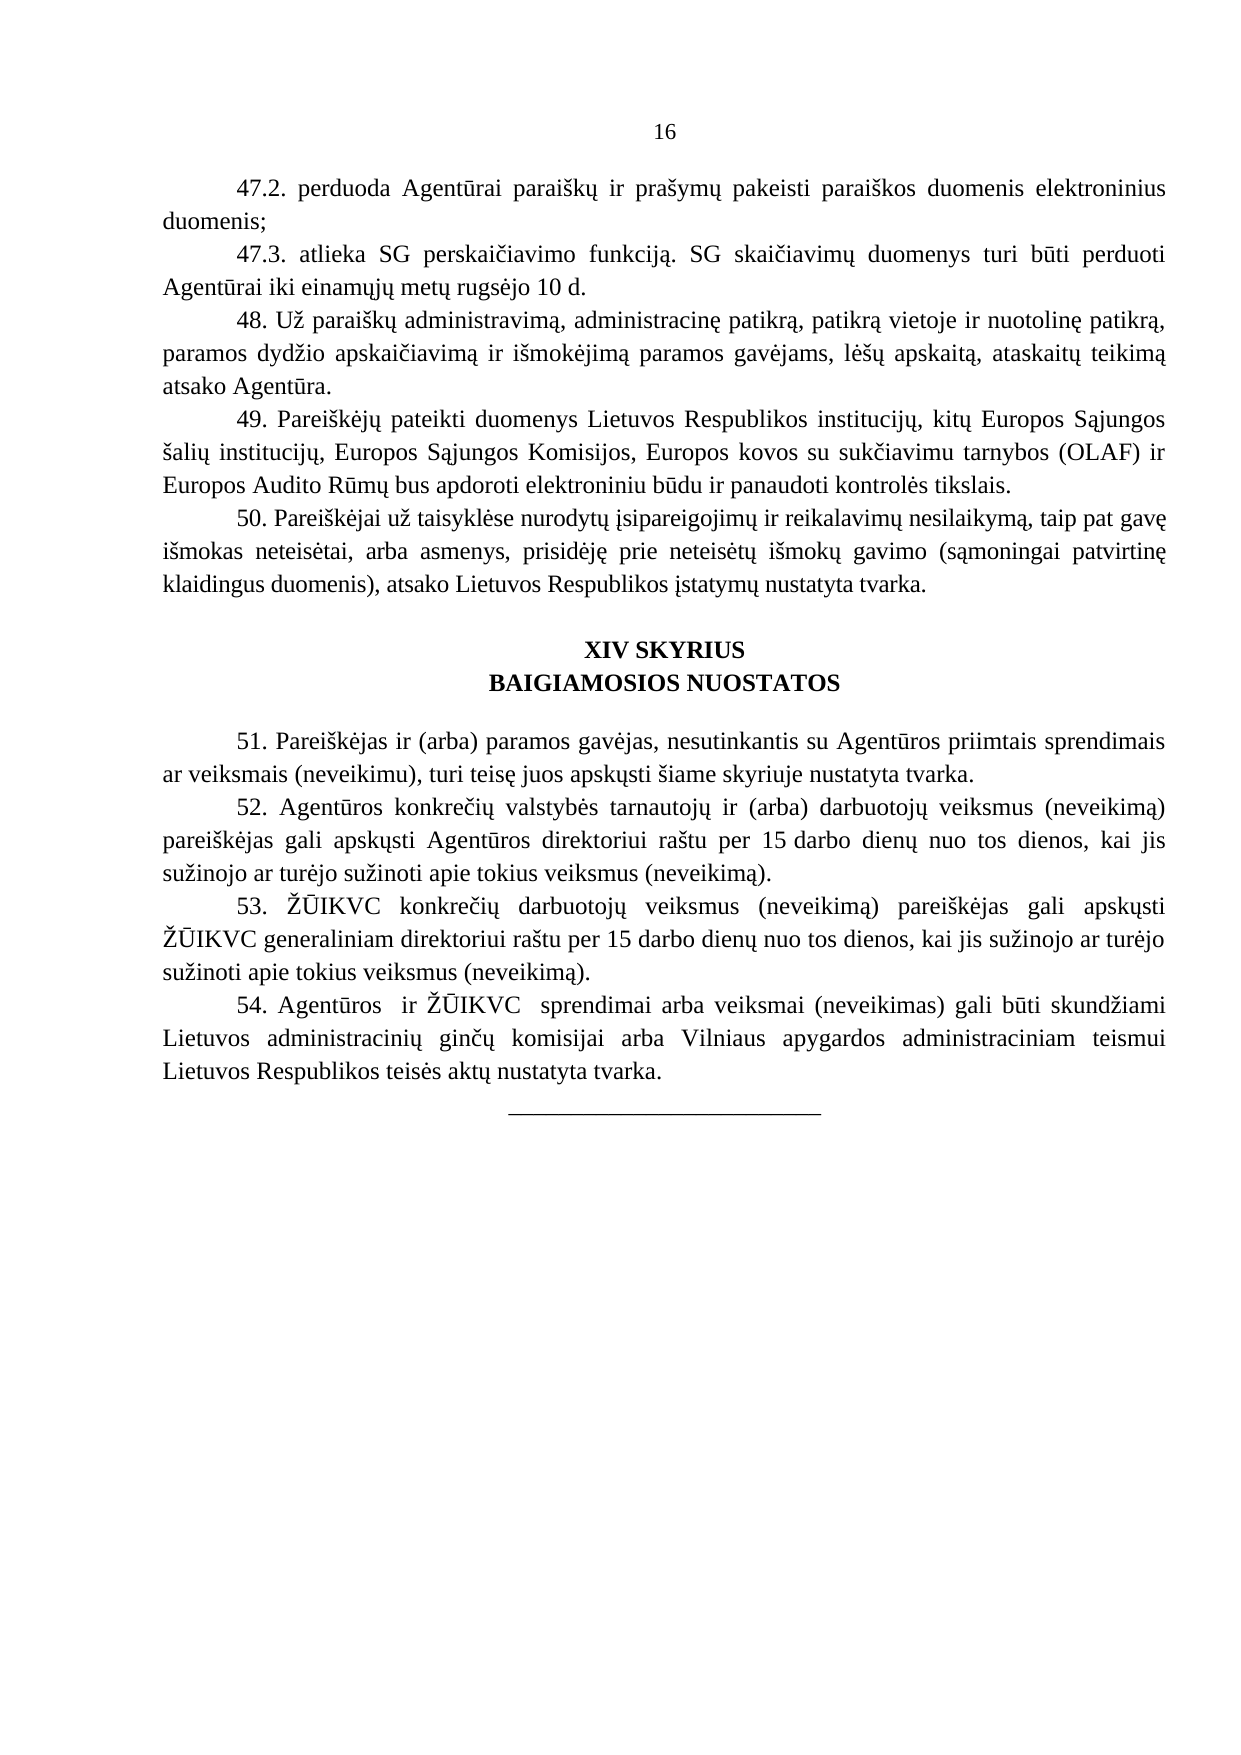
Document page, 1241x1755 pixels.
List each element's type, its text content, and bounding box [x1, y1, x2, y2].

text 54. Agentūros ir ŽŪIKVC sprendimai arba veiksmai (neveikimas) gali būti skundžiami Lietuvos administracinių ginčų komisijai arba Vilniaus apygardos administraciniam teismui Lietuvos Respublikos teisės aktų nustatyta tvarka. [162, 990, 1167, 1085]
text XIV SKYRIUS [162, 636, 1167, 664]
text 52. Agentūros konkrečių valstybės tarnautojų ir (arba) darbuotojų veiksmus (neveikimą) pareiškėjas gali apskųsti Agentūros direktoriui raštu per 15 darbo dienų nuo tos dienos, kai jis sužinojo ar turėjo sužinoti apie tokius veiksmus (neveikimą). [162, 792, 1167, 887]
text 50. Pareiškėjai už taisyklėse nurodytų įsipareigojimų ir reikalavimų nesilaikymą, taip pat gavę išmokas neteisėtai, arba asmenys, prisidėję prie neteisėtų išmokų gavimo (sąmoningai patvirtinę klaidingus duomenis), atsako Lietuvos Respublikos įstatymų nustatyta tvarka. [162, 503, 1167, 598]
text 48. Už paraiškų administravimą, administracinę patikrą, patikrą vietoje ir nuotolinę patikrą, paramos dydžio apskaičiavimą ir išmokėjimą paramos gavėjams, lėšų apskaitą, ataskaitų teikimą atsako Agentūra. [162, 305, 1167, 400]
text 47.3. atlieka SG perskaičiavimo funkciją. SG skaičiavimų duomenys turi būti perduoti Agentūrai iki einamųjų metų rugsėjo 10 d. [162, 239, 1167, 301]
text 49. Pareiškėjų pateikti duomenys Lietuvos Respublikos institucijų, kitų Europos Sąjungos šalių institucijų, Europos Sąjungos Komisijos, Europos kovos su sukčiavimu tarnybos (OLAF) ir Europos Audito Rūmų bus apdoroti elektroniniu būdu ir panaudoti kontrolės tikslais. [162, 404, 1167, 499]
text BAIGIAMOSIOS NUOSTATOS [162, 668, 1167, 697]
text 47.2. perduoda Agentūrai paraiškų ir prašymų pakeisti paraiškos duomenis elektroninius duomenis; [162, 173, 1167, 235]
text _________________________ [162, 1089, 1167, 1118]
text 53. ŽŪIKVC konkrečių darbuotojų veiksmus (neveikimą) pareiškėjas gali apskųsti ŽŪIKVC generaliniam direktoriui raštu per 15 darbo dienų nuo tos dienos, kai jis sužinojo ar turėjo sužinoti apie tokius veiksmus (neveikimą). [162, 891, 1167, 986]
text 51. Pareiškėjas ir (arba) paramos gavėjas, nesutinkantis su Agentūros priimtais sprendimais ar veiksmais (neveikimu), turi teisę juos apskųsti šiame skyriuje nustatyta tvarka. [162, 726, 1167, 788]
